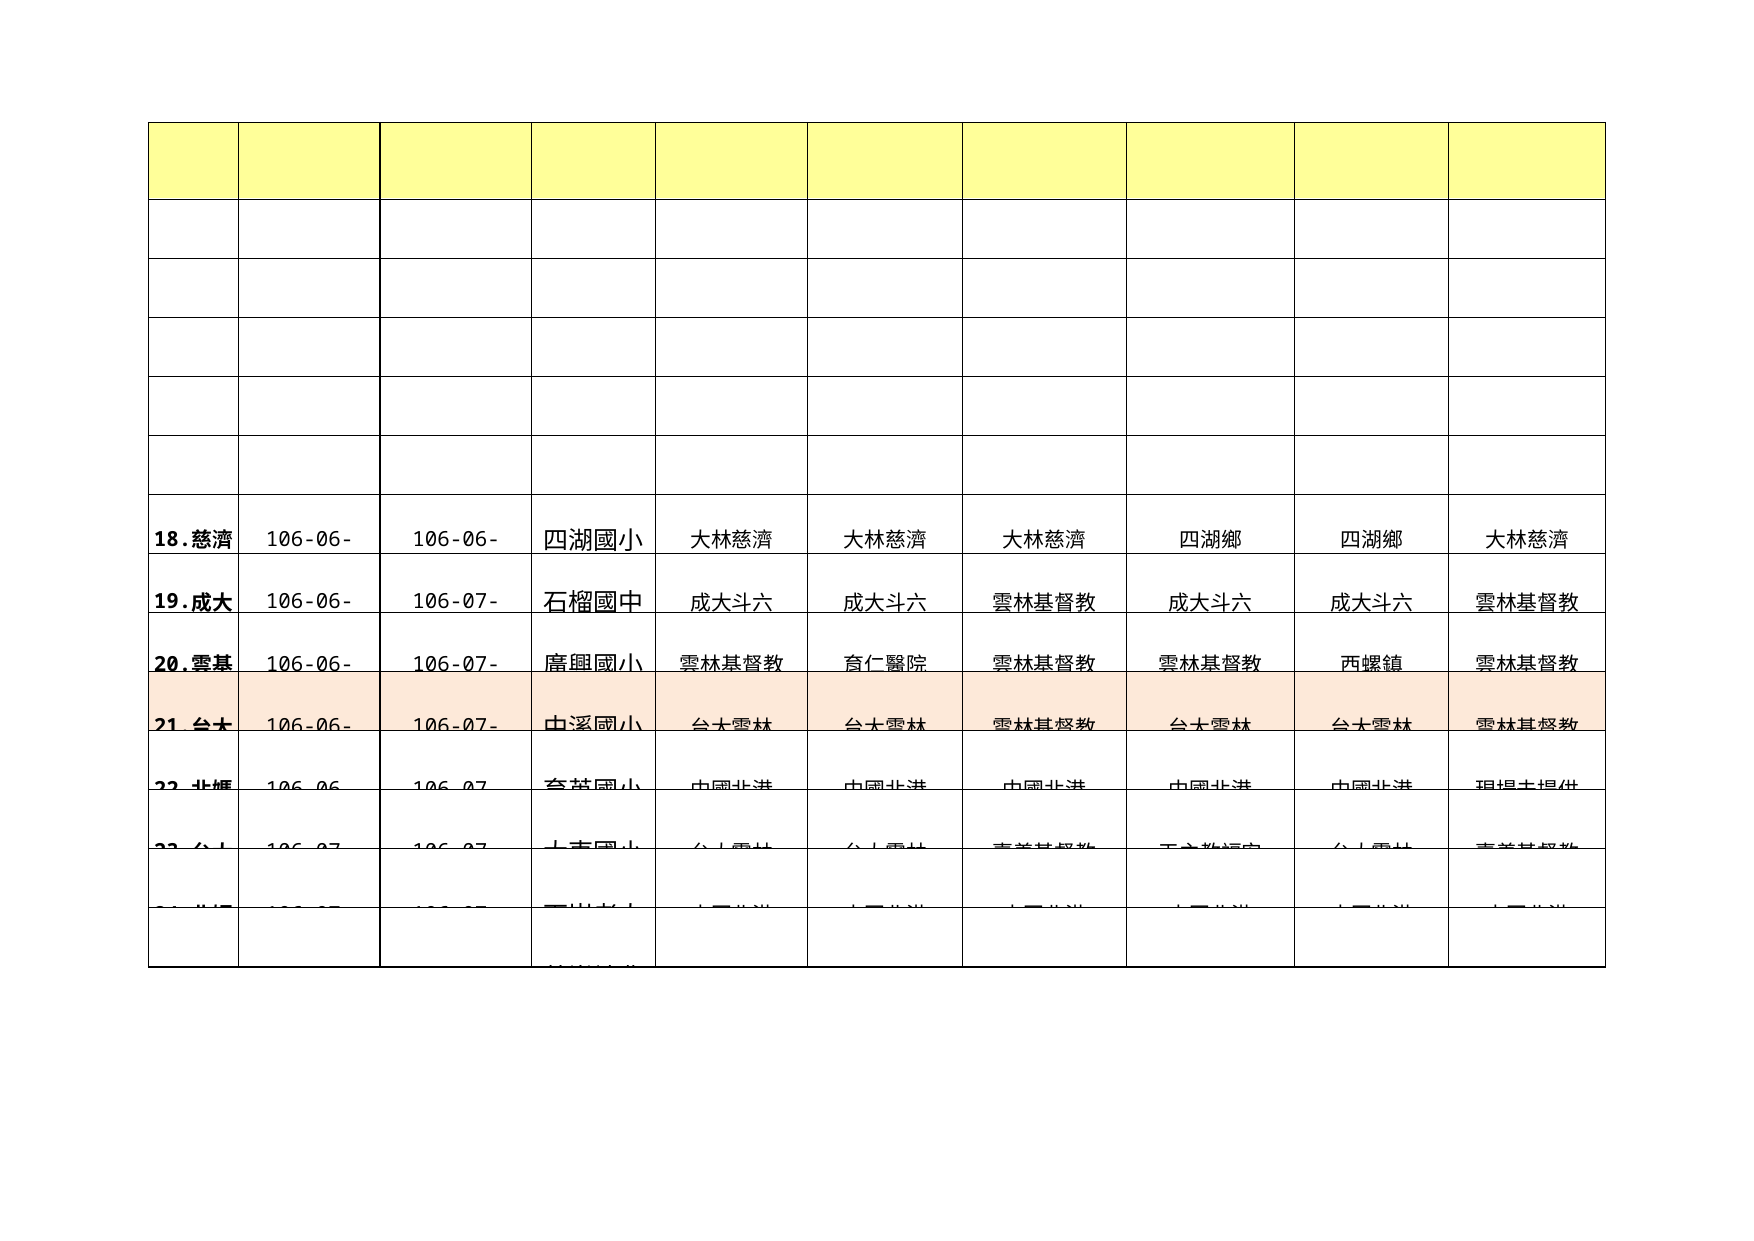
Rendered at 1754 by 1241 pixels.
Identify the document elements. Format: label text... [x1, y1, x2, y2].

table_cell 若瑟醫院 [963, 318, 1126, 376]
table_cell 成大斗六 分院 [656, 554, 807, 612]
table_cell 古坑鄉 衛生所 [808, 908, 962, 966]
table_cell 四湖鄉 衛生所 [1127, 495, 1294, 553]
table_cell 成大斗六 分院 [1295, 554, 1448, 612]
table_cell 106-07-25(二) 08：00~11：00 [381, 908, 531, 966]
table_cell 大林慈濟 醫院 [963, 495, 1126, 553]
table_cell 夏保介診所 [808, 318, 962, 376]
table_cell 台大雲林 分院 [656, 672, 807, 730]
table_cell 若瑟醫院 [656, 318, 807, 376]
table_cell 24.北媽 口湖鄉 [149, 849, 238, 907]
table_cell 14.慈濟 大埤鄉 [149, 259, 238, 317]
table_cell 若瑟醫院 [1449, 436, 1605, 494]
table_cell 大林慈濟 醫院 [1449, 495, 1605, 553]
table_cell 雲林基督教 醫院 [1127, 613, 1294, 671]
table_cell 15.若瑟 褒忠鄉 [149, 318, 238, 376]
table_cell 大東國小 [532, 790, 655, 848]
table_cell 大林慈濟 醫院 [963, 908, 1126, 966]
table_cell 台大雲林 分院 [1127, 672, 1294, 730]
table_cell 育英國小 [532, 731, 655, 789]
table_cell 中國北港 附設醫院 [1127, 849, 1294, 907]
table_cell 若瑟醫院 [1295, 318, 1448, 376]
table_cell 106-07-01(六) 07:00~12:00 [239, 790, 379, 848]
table_cell 106-07-08(六) 07:00~12:00 [239, 908, 379, 966]
table_cell 中國北港 附設醫院 [1295, 849, 1448, 907]
table_cell 成大斗六 分院 [1127, 554, 1294, 612]
table_cell 中溪國小 [532, 672, 655, 730]
table_header 看報告 日期時間 [381, 123, 531, 198]
table_cell 嘉義基督教 醫院 [963, 790, 1126, 848]
table_cell 20.雲基 西螺鎮 [149, 613, 238, 671]
table_cell 25.慈濟 古坑鄉 [149, 908, 238, 966]
table_cell 現場未提供 乳攝 [1449, 731, 1605, 789]
table_cell 若瑟醫院 [1127, 318, 1294, 376]
table_cell 謝牙醫診所 [1295, 259, 1448, 317]
table_cell 大林慈濟 醫院 [1127, 259, 1294, 317]
table_header 成人健檢 醫療院所 [808, 123, 962, 198]
table_cell 雲林基督教 醫院 [1449, 672, 1605, 730]
table_cell 106-07-01(六) 08：00~11：00 [381, 554, 531, 612]
table_cell 16.北媽 水林鄉 [149, 377, 238, 435]
table_cell 二崙國小 活動中心 [532, 200, 655, 258]
table_cell 中國北港 附設醫院 [963, 377, 1126, 435]
table_cell 台大雲林 分院 [1295, 790, 1448, 848]
table_cell 雲林基督教 醫院 [656, 200, 807, 258]
table_cell 中國北港 附設醫院 [808, 731, 962, 789]
table_cell 19.成大 斗六市 [149, 554, 238, 612]
table_cell 106-06-11(日) 07:00~12:00 [239, 495, 379, 553]
table_cell 二崙鄉 衛生所 [963, 200, 1126, 258]
table_cell 106-06-03(六) 08：00~11：00 [381, 318, 531, 376]
table_cell 106-06-24(六) 08：00~11：00 [381, 495, 531, 553]
table_cell 褒忠國小 活動中心 [532, 318, 655, 376]
table_cell 石榴國中 [532, 554, 655, 612]
table_cell 中國北港 附設醫院 [1449, 849, 1605, 907]
table_cell 中國北港 附設醫院 [1127, 731, 1294, 789]
table_cell 大林慈濟 醫院 [1127, 908, 1294, 966]
table_cell 106-06-17(六) 07:00~12:00 [239, 554, 379, 612]
table_cell 廣興國小 [532, 613, 655, 671]
table_cell 大林慈濟 醫院 [1295, 908, 1448, 966]
table_cell 中國北港 附設醫院 [963, 731, 1126, 789]
table_cell 西螺鎮 衛生所 [1295, 613, 1448, 671]
table_cell 台大雲林 分院 [656, 790, 807, 848]
table_cell 23.台大 斗南鎮 [149, 790, 238, 848]
table_cell 大林慈濟 醫院 [963, 259, 1126, 317]
table_cell 下崙老人活動中心 [532, 849, 655, 907]
table_header 責任醫院 [656, 123, 807, 198]
table_cell 106-06-24(六) 07:00~12:00 [239, 672, 379, 730]
table_cell 106-07-09(日) 08：00~11：00 [381, 731, 531, 789]
table_cell 若瑟醫院 [656, 436, 807, 494]
table_cell 雲林基督教 醫院 [963, 672, 1126, 730]
table_header 子宮頸抹片 醫療院所 [963, 123, 1126, 198]
table_cell 土庫鎮 衛生所 [1127, 436, 1294, 494]
table_cell 106-06-04(日) 08：00~11：00 [381, 259, 531, 317]
table_cell 106-07-02(日) 08：00~11：00 [381, 613, 531, 671]
table_cell 四湖鄉 衛生所 [1295, 495, 1448, 553]
table_cell 土庫鎮 衛生所 [808, 436, 962, 494]
table_cell 106-06-18(日) 07:00~12:00 [239, 613, 379, 671]
table_cell 雲林基督教 醫院 [808, 200, 962, 258]
table_header 篩檢 日期時間 [239, 123, 379, 198]
table_cell 中國北港 附設醫院 [656, 377, 807, 435]
table_cell 雲林基督教 醫院 [1449, 200, 1605, 258]
table_cell 19.成大 斗六市 [194, 598, 207, 612]
table_cell 大林慈濟 醫院 [656, 495, 807, 553]
table_cell 雲林基督教 醫院 [656, 613, 807, 671]
table_cell 106-05-07(日) 07:00~12:00 [239, 200, 379, 258]
table_cell 106-05-20(六) 07:00~12:00 [239, 318, 379, 376]
table_cell 雲林基督教 醫院 [1449, 613, 1605, 671]
table_cell 13.雲基 二崙鄉 [149, 200, 238, 258]
table_cell 嘉義基督教 醫院 [1449, 790, 1605, 848]
table_cell 大林慈濟 醫院 [1449, 259, 1605, 317]
table_cell 土庫國小 [532, 436, 655, 494]
table_cell 中國北港 附設醫院 [1295, 377, 1448, 435]
table_cell 22.北媽 北港鎮 [149, 731, 238, 789]
table_cell 中國北港 附設醫院 [656, 731, 807, 789]
table_cell 106-07-16(日) 08：00~11：00 [381, 849, 531, 907]
table_cell 台大雲林 分院 [808, 672, 962, 730]
table_cell 106-07-08(六) 08：00~11：00 [381, 672, 531, 730]
table_cell 中國北港 附設醫院 [1127, 377, 1294, 435]
table_cell 雲林基督教 醫院 [963, 613, 1126, 671]
table_cell 17.若瑟 土庫鎮 [149, 436, 238, 494]
table_header 乳攝 醫療院所 [1449, 123, 1605, 198]
table_cell 大林慈濟 醫院 [656, 908, 807, 966]
table_cell 雲林基督教 醫院 [1127, 200, 1294, 258]
table_cell 天主教福安 醫院 [1127, 790, 1294, 848]
table_cell 大林慈濟 醫院 [808, 495, 962, 553]
table_cell 草嶺神農飯店 [532, 908, 655, 966]
table_cell 106-06-04(日) 07:00~12:00 [239, 436, 379, 494]
table_cell 106-07-02(日) 07:00~12:00 [239, 849, 379, 907]
table_header 鄉鎮市別 [149, 123, 238, 198]
table_cell 若瑟醫院 [1295, 436, 1448, 494]
table_cell 大埤國小 [532, 259, 655, 317]
table_cell 若瑟醫院 [963, 436, 1126, 494]
table_cell 大埤鄉 衛生所 [808, 259, 962, 317]
table_cell 台大雲林 分院 [1295, 672, 1448, 730]
table_cell 106-05-13(六) 07:00~12:00 [239, 259, 379, 317]
table_cell 106-06-18(日) 08：00~11：00 [381, 436, 531, 494]
table_cell 中國北港 附設醫院 [1449, 377, 1605, 435]
table_cell 106-06-25(日) 07:00~12:00 [239, 731, 379, 789]
table_cell 育仁醫院 [808, 613, 962, 671]
table_cell 中國北港 附設醫院 [963, 849, 1126, 907]
table_cell 中國北港 附設醫院 [1295, 731, 1448, 789]
table_cell 四湖國小活動中心 [532, 495, 655, 553]
table_cell 大林慈濟 醫院 [656, 259, 807, 317]
table_header 篩檢地點 [532, 123, 655, 198]
table_cell 106-07-15(六) 08：00~11：00 [381, 790, 531, 848]
table_cell 18.慈濟 四湖鄉 [149, 495, 238, 553]
table_header 糞便潛血 醫療院所 [1127, 123, 1294, 198]
table_cell 雲林基督教 醫院 [1449, 554, 1605, 612]
table_cell 106-05-21(日) 08：00~11：00 [381, 200, 531, 258]
table_cell 大林慈濟 醫院 [1449, 908, 1605, 966]
table_cell 雲林基督教 醫院 [963, 554, 1126, 612]
table_cell 106-06-04(日) 08：00~11：00 [381, 377, 531, 435]
table_cell 21.台大 虎尾鎮 [149, 672, 238, 730]
table_cell 水燦林國小 活動中心 [532, 377, 655, 435]
table_cell 雲林基督教 醫院 [1295, 200, 1448, 258]
table_cell 若瑟醫院 [1449, 318, 1605, 376]
table_cell 水林鄉 衛生所 [808, 377, 962, 435]
table_cell 中國北港 附設醫院 [808, 849, 962, 907]
table_cell 成大斗六 分院 [808, 554, 962, 612]
table_cell 台大雲林 分院 [808, 790, 962, 848]
table_cell 106-05-21(日) 07:00~12:00 [239, 377, 379, 435]
table_cell 中國北港 附設醫院 [656, 849, 807, 907]
table_header 口腔黏膜 醫療院所 [1295, 123, 1448, 198]
